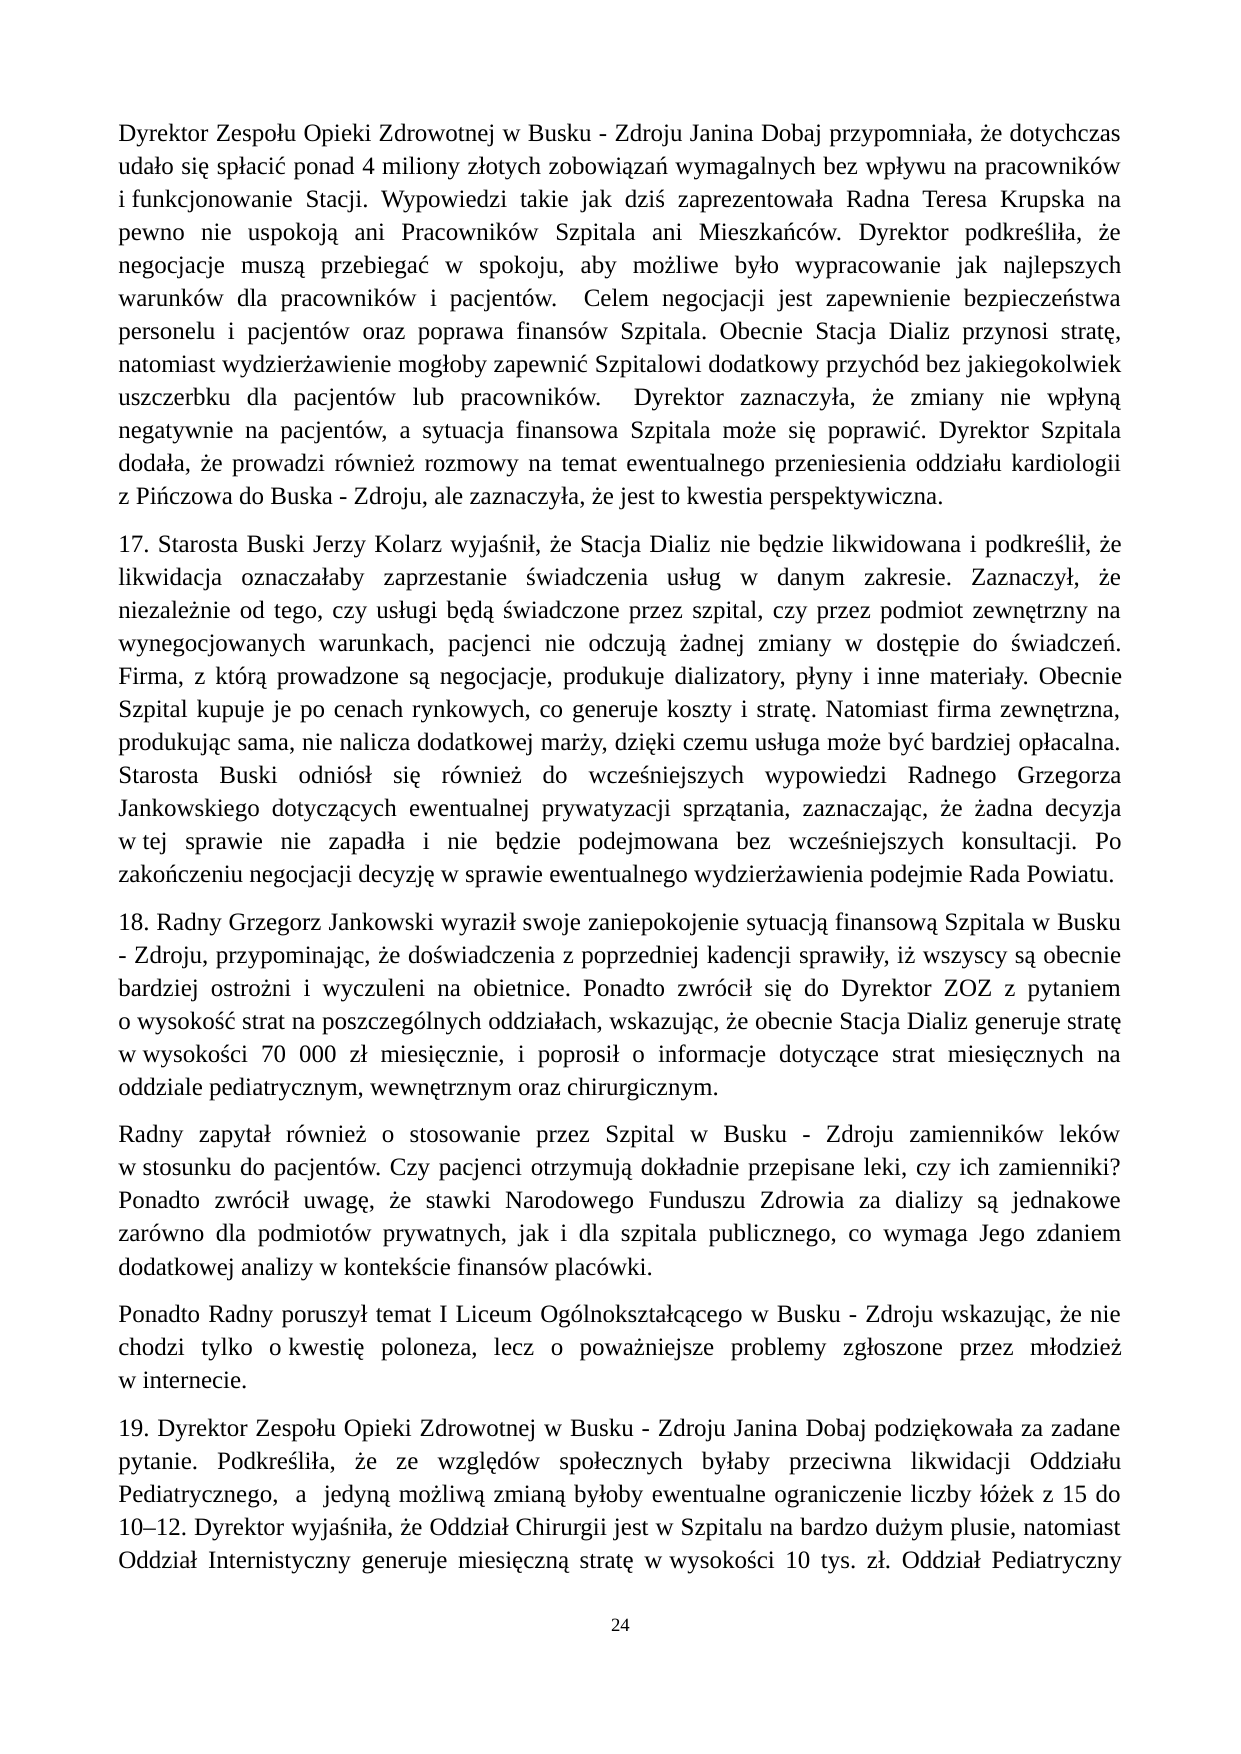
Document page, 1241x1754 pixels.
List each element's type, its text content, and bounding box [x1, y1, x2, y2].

text 17. Starosta Buski Jerzy Kolarz wyjaśnił, że Stacja Dializ nie będzie likwidowana i podkreślił, że likwidacja oznaczałaby zaprzestanie świadczenia usług w danym zakresie. Zaznaczył, że niezależnie od tego, czy usługi będą świadczone przez szpital, czy przez podmiot zewnętrzny na wynegocjowanych warunkach, pacjenci nie odczują żadnej zmiany w dostępie do świadczeń. Firma, z którą prowadzone są negocjacje, produkuje dializatory, płyny i inne materiały. Obecnie Szpital kupuje je po cenach rynkowych, co generuje koszty i stratę. Natomiast firma zewnętrzna, produkując sama, nie nalicza dodatkowej marży, dzięki czemu usługa może być bardziej opłacalna. Starosta Buski odniósł się również do wcześniejszych wypowiedzi Radnego Grzegorza Jankowskiego dotyczących ewentualnej prywatyzacji sprzątania, zaznaczając, że żadna decyzja w tej sprawie nie zapadła i nie będzie podejmowana bez wcześniejszych konsultacji. Po zakończeniu negocjacji decyzję w sprawie ewentualnego wydzierżawienia podejmie Rada Powiatu. [118, 529, 1122, 888]
text Dyrektor Zespołu Opieki Zdrowotnej w Busku - Zdroju Janina Dobaj przypomniała, że dotychczas udało się spłacić ponad 4 miliony złotych zobowiązań wymagalnych bez wpływu na pracowników i funkcjonowanie Stacji. Wypowiedzi takie jak dziś zaprezentowała Radna Teresa Krupska na pewno nie uspokoją ani Pracowników Szpitala ani Mieszkańców. Dyrektor podkreśliła, że negocjacje muszą przebiegać w spokoju, aby możliwe było wypracowanie jak najlepszych warunków dla pracowników i pacjentów. Celem negocjacji jest zapewnienie bezpieczeństwa personelu i pacjentów oraz poprawa finansów Szpitala. Obecnie Stacja Dializ przynosi stratę, natomiast wydzierżawienie mogłoby zapewnić Szpitalowi dodatkowy przychód bez jakiegokolwiek uszczerbku dla pacjentów lub pracowników. Dyrektor zaznaczyła, że zmiany nie wpłyną negatywnie na pacjentów, a sytuacja finansowa Szpitala może się poprawić. Dyrektor Szpitala dodała, że prowadzi również rozmowy na temat ewentualnego przeniesienia oddziału kardiologii z Pińczowa do Buska - Zdroju, ale zaznaczyła, że jest to kwestia perspektywiczna. [118, 118, 1122, 510]
text Ponadto Radny poruszył temat I Liceum Ogólnokształcącego w Busku - Zdroju wskazując, że nie chodzi tylko o kwestię poloneza, lecz o poważniejsze problemy zgłoszone przez młodzież w internecie. [118, 1299, 1122, 1394]
text 19. Dyrektor Zespołu Opieki Zdrowotnej w Busku - Zdroju Janina Dobaj podziękowała za zadane pytanie. Podkreśliła, że ze względów społecznych byłaby przeciwna likwidacji Oddziału Pediatrycznego, a jedyną możliwą zmianą byłoby ewentualne ograniczenie liczby łóżek z 15 do 10–12. Dyrektor wyjaśniła, że Oddział Chirurgii jest w Szpitalu na bardzo dużym plusie, natomiast Oddział Internistyczny generuje miesięczną stratę w wysokości 10 tys. zł. Oddział Pediatryczny [118, 1413, 1122, 1574]
text Radny zapytał również o stosowanie przez Szpital w Busku - Zdroju zamienników leków w stosunku do pacjentów. Czy pacjenci otrzymują dokładnie przepisane leki, czy ich zamienniki? Ponadto zwrócił uwagę, że stawki Narodowego Funduszu Zdrowia za dializy są jednakowe zarówno dla podmiotów prywatnych, jak i dla szpitala publicznego, co wymaga Jego zdaniem dodatkowej analizy w kontekście finansów placówki. [118, 1119, 1122, 1280]
text 18. Radny Grzegorz Jankowski wyraził swoje zaniepokojenie sytuacją finansową Szpitala w Busku - Zdroju, przypominając, że doświadczenia z poprzedniej kadencji sprawiły, iż wszyscy są obecnie bardziej ostrożni i wyczuleni na obietnice. Ponadto zwrócił się do Dyrektor ZOZ z pytaniem o wysokość strat na poszczególnych oddziałach, wskazując, że obecnie Stacja Dializ generuje stratę w wysokości 70 000 zł miesięcznie, i poprosił o informacje dotyczące strat miesięcznych na oddziale pediatrycznym, wewnętrznym oraz chirurgicznym. [118, 907, 1122, 1101]
